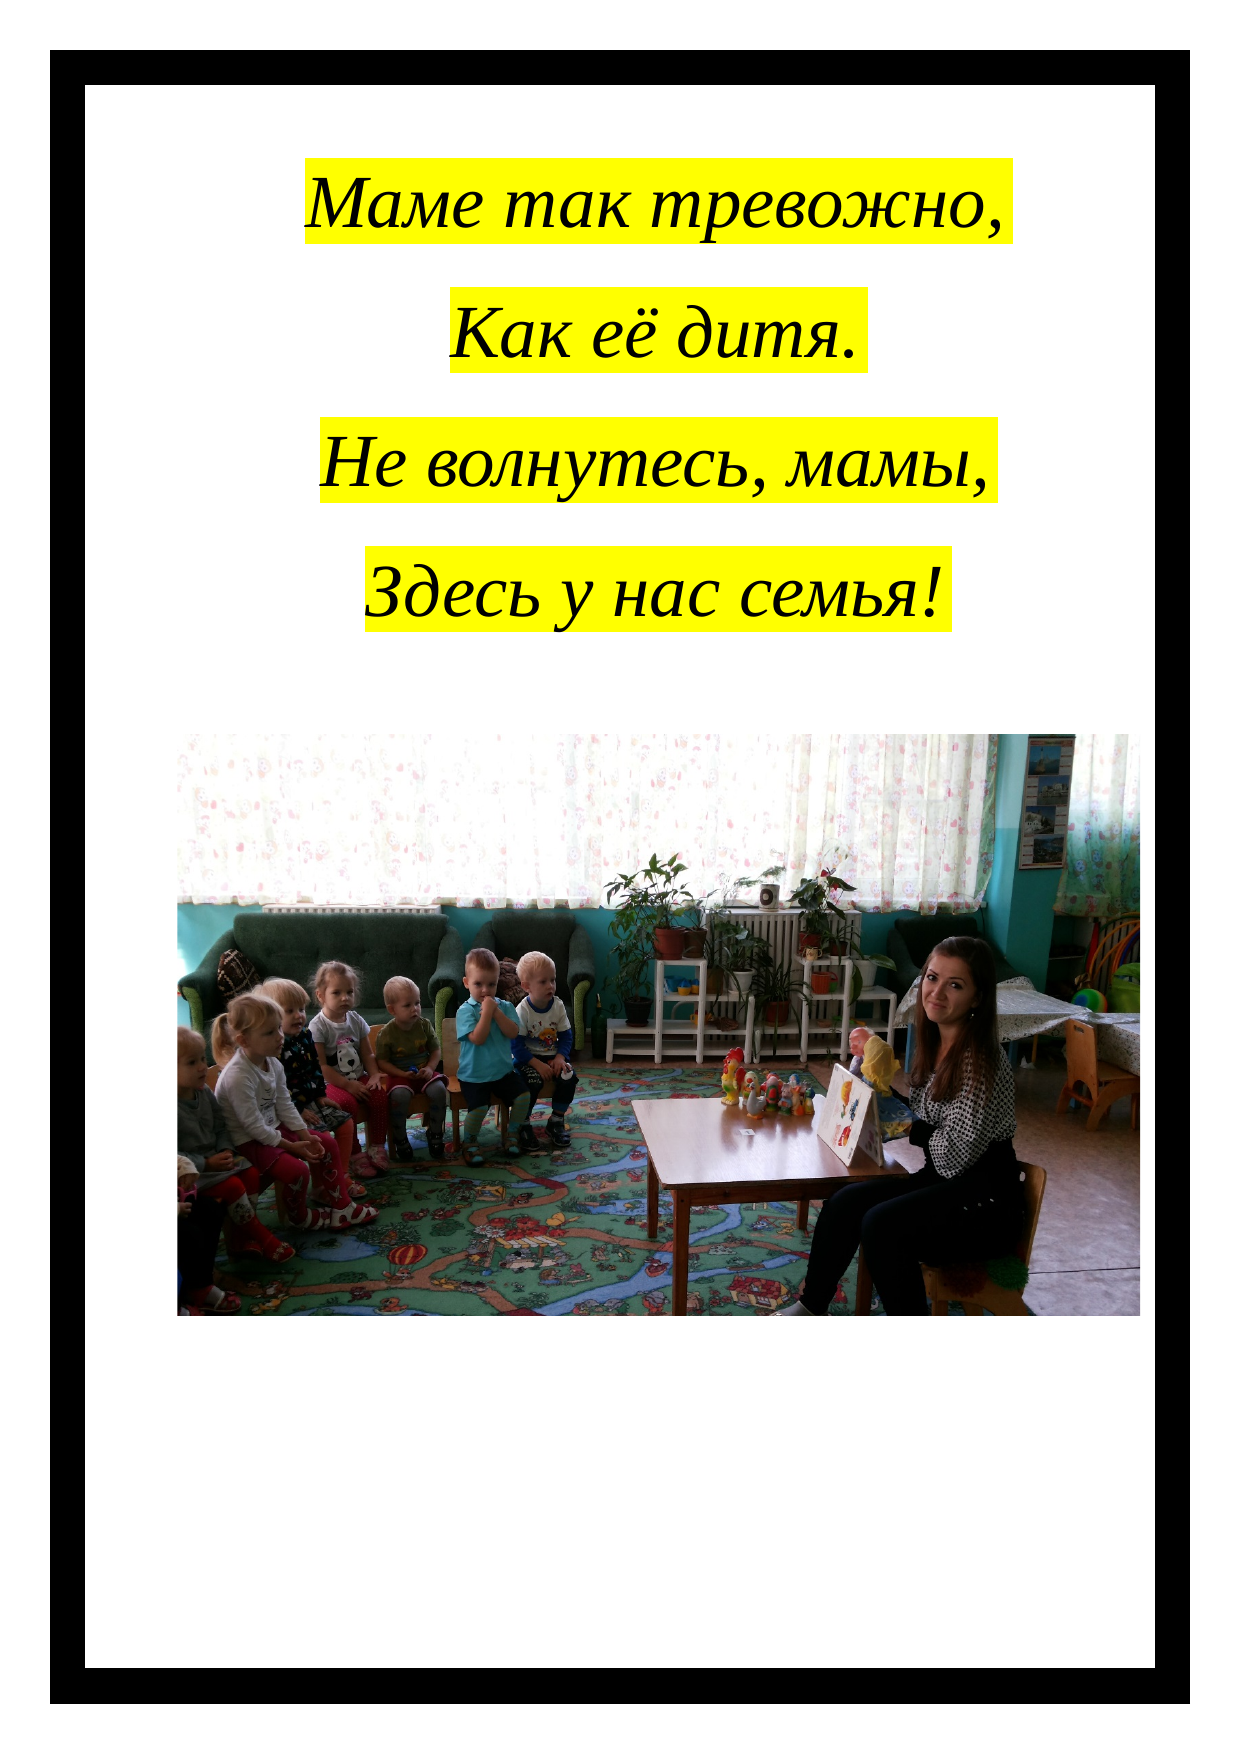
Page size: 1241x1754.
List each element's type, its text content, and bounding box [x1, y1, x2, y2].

text Как её дитя. [177, 287, 1140, 373]
text Здесь у нас семья! [177, 546, 1140, 632]
text Не волнутесь, мамы, [177, 417, 1140, 503]
text Маме так тревожно, [177, 158, 1140, 244]
